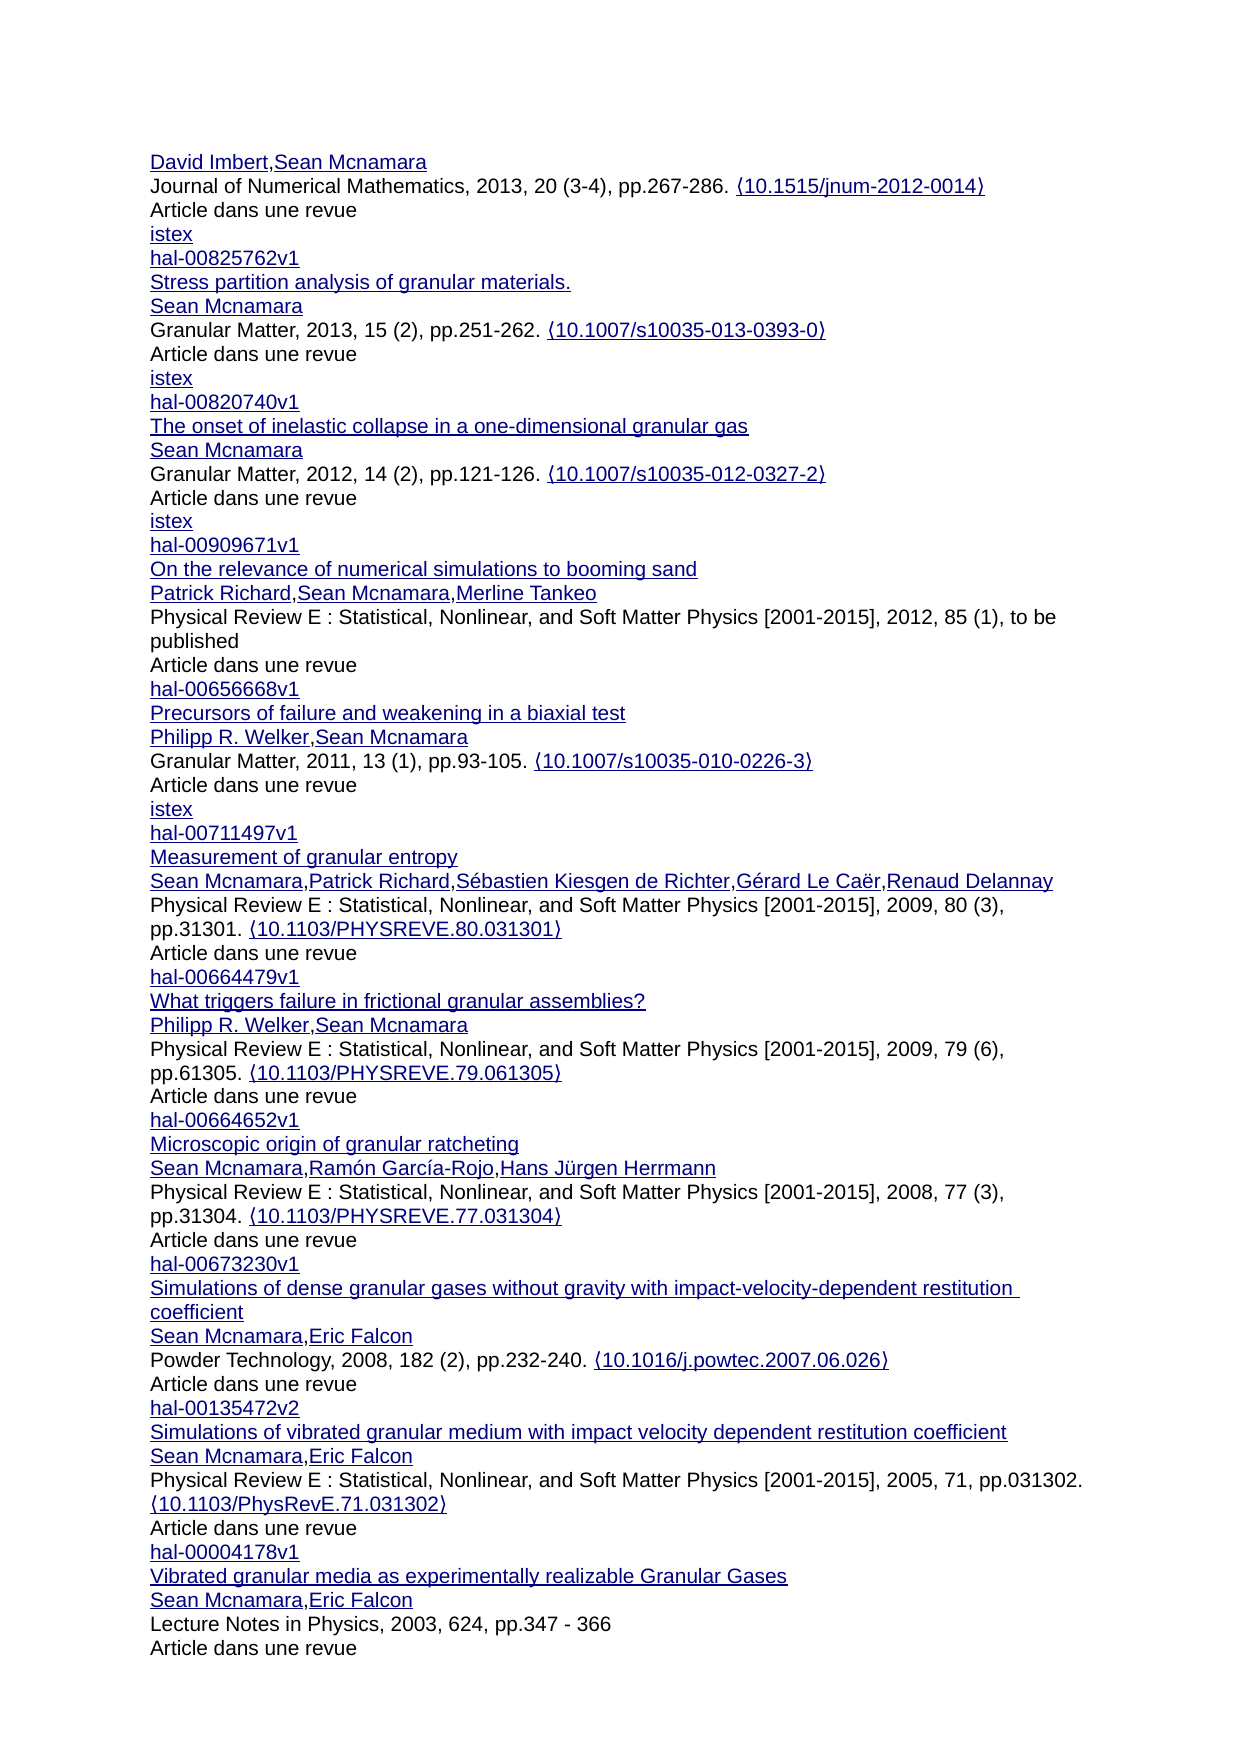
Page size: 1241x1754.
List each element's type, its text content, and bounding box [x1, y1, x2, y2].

table_cell David Imbert,Sean Mcnamara Journal of Numerical Mathematics, 2013, 20 (3-4), pp.267-286. ⟨10.1515/jnum-2012-0014⟩ Article dans une revue istex hal-00825762v1 [150, 150, 1090, 270]
table_cell The onset of inelastic collapse in a one-dimensional granular gas Sean Mcnamara Granular Matter, 2012, 14 (2), pp.121-126. ⟨10.1007/s10035-012-0327-2⟩ Article dans une revue istex hal-00909671v1 [150, 414, 1090, 557]
table_cell What triggers failure in frictional granular assemblies? Philipp R. Welker,Sean Mcnamara Physical Review E : Statistical, Nonlinear, and Soft Matter Physics [2001-2015], 2009, 79 (6), pp.61305. ⟨10.1103/PHYSREVE.79.061305⟩ Article dans une revue hal-00664652v1 [150, 989, 1090, 1132]
table_cell Microscopic origin of granular ratcheting Sean Mcnamara,Ramón García-Rojo,Hans Jürgen Herrmann Physical Review E : Statistical, Nonlinear, and Soft Matter Physics [2001-2015], 2008, 77 (3), pp.31304. ⟨10.1103/PHYSREVE.77.031304⟩ Article dans une revue hal-00673230v1 [150, 1132, 1090, 1276]
table_cell Simulations of dense granular gases without gravity with impact-velocity-dependent restitution coefficient Sean Mcnamara,Eric Falcon Powder Technology, 2008, 182 (2), pp.232-240. ⟨10.1016/j.powtec.2007.06.026⟩ Article dans une revue hal-00135472v2 [150, 1276, 1090, 1420]
table_cell Measurement of granular entropy Sean Mcnamara,Patrick Richard,Sébastien Kiesgen de Richter,Gérard Le Caër,Renaud Delannay Physical Review E : Statistical, Nonlinear, and Soft Matter Physics [2001-2015], 2009, 80 (3), pp.31301. ⟨10.1103/PHYSREVE.80.031301⟩ Article dans une revue hal-00664479v1 [150, 845, 1090, 988]
table_cell Simulations of vibrated granular medium with impact velocity dependent restitution coefficient Sean Mcnamara,Eric Falcon Physical Review E : Statistical, Nonlinear, and Soft Matter Physics [2001-2015], 2005, 71, pp.031302. ⟨10.1103/PhysRevE.71.031302⟩ Article dans une revue hal-00004178v1 [150, 1420, 1090, 1563]
table_cell On the relevance of numerical simulations to booming sand Patrick Richard,Sean Mcnamara,Merline Tankeo Physical Review E : Statistical, Nonlinear, and Soft Matter Physics [2001-2015], 2012, 85 (1), to be published Article dans une revue hal-00656668v1 [150, 557, 1090, 701]
table_cell Precursors of failure and weakening in a biaxial test Philipp R. Welker,Sean Mcnamara Granular Matter, 2011, 13 (1), pp.93-105. ⟨10.1007/s10035-010-0226-3⟩ Article dans une revue istex hal-00711497v1 [150, 701, 1090, 845]
table_cell Stress partition analysis of granular materials. Sean Mcnamara Granular Matter, 2013, 15 (2), pp.251-262. ⟨10.1007/s10035-013-0393-0⟩ Article dans une revue istex hal-00820740v1 [150, 270, 1090, 413]
table_cell Vibrated granular media as experimentally realizable Granular Gases Sean Mcnamara,Eric Falcon Lecture Notes in Physics, 2003, 624, pp.347 - 366 Article dans une revue [150, 1564, 1090, 1659]
